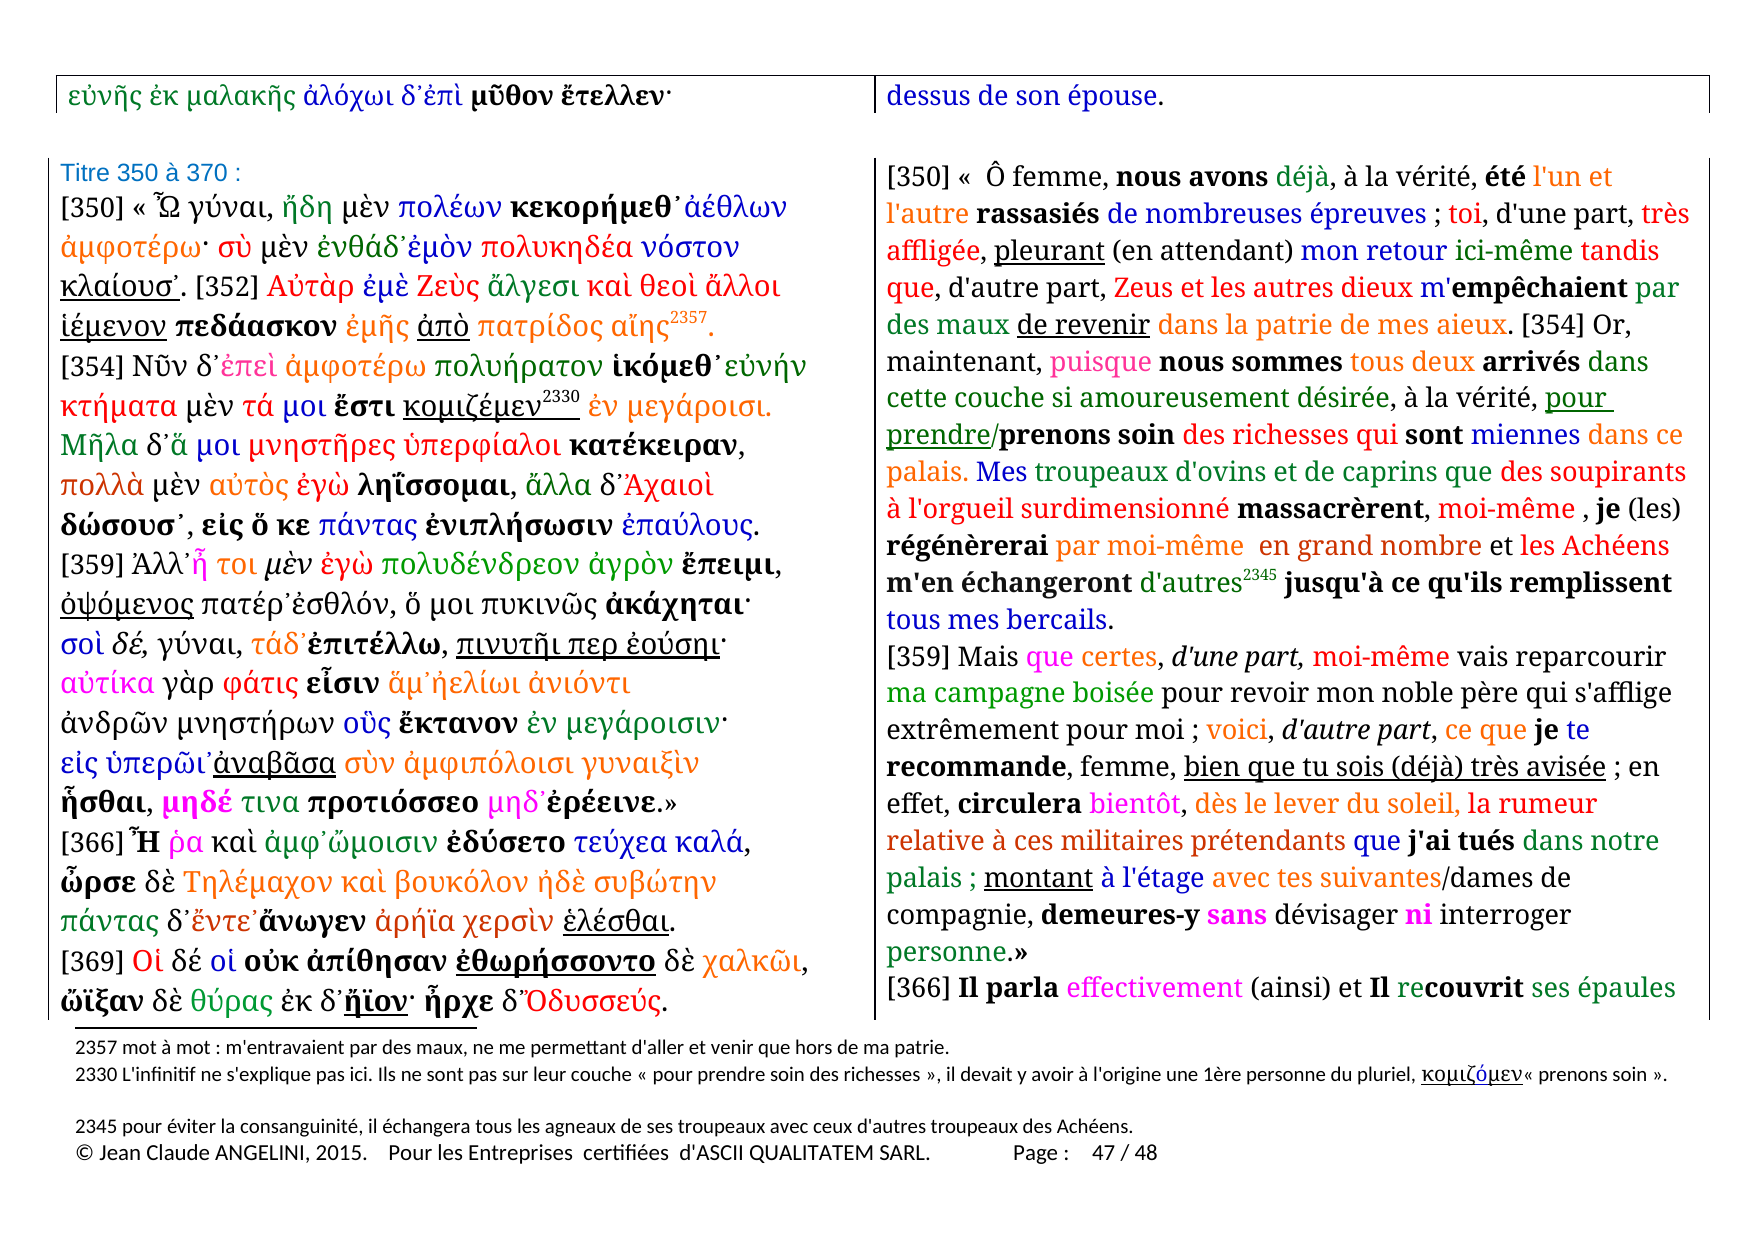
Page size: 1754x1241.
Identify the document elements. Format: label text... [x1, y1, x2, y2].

table_header Titre 350 à 370 : [350] « Ὦ γύναι, ἤδη μὲν πολέων κεκορήμεθ᾽ἀέθλων ἀμφοτέρω· σὺ μὲν ἐνθάδ᾽ἐμὸν πολυκηδέα νόστον κλαίουσ᾽. [352] Αὐτὰρ ἐμὲ Ζεὺς ἄλγεσι καὶ θεοὶ ἄλλοι ἱέμενον πεδάασκον ἐμῆς ἀπὸ πατρίδος αἴης. [354] Νῦν δ᾽ἐπεὶ ἀμφοτέρω πολυήρατον ἱκόμεθ᾽εὐνήν κτήματα μὲν τά μοι ἔστι κομιζέμεν ἐν μεγάροισι. Μῆλα δ᾽ἅ μοι μνηστῆρες ὑπερφίαλοι κατέκειραν, πολλὰ μὲν αὐτὸς ἐγὼ ληΐσσομαι, ἄλλα δ᾽Ἀχαιοὶ δώσουσ᾽, εἰς ὅ κε πάντας ἐνιπλήσωσιν ἐπαύλους. [359] Ἀλλ᾽ἦ τοι μὲν ἐγὼ πολυδένδρεον ἀγρὸν ἔπειμι, ὀψόμενος πατέρ᾽ἐσθλόν, ὅ μοι πυκινῶς ἀκάχηται· σοὶ δέ, γύναι, τάδ᾽ἐπιτέλλω, πινυτῆι περ ἐούσηι· αὐτίκα γὰρ φάτις εἶσιν ἅμ᾽ἠελίωι ἀνιόντι ἀνδρῶν μνηστήρων οὓς ἔκτανον ἐν μεγάροισιν· εἰς ὑπερῶι᾽ἀναβᾶσα σὺν ἀμφιπόλοισι γυναιξὶν ἧσθαι, μηδέ τινα προτιόσσεο μηδ᾽ἐρέεινε.» [366] Ἦ ῥα καὶ ἀμφ᾽ὤμοισιν ἐδύσετο τεύχεα καλά, ὦρσε δὲ Τηλέμαχον καὶ βουκόλον ἠδὲ συβώτην πάντας δ᾽ἔντε᾽ἄνωγεν ἀρήϊα χερσὶν ἑλέσθαι. [369] Οἱ δέ οἱ οὐκ ἀπίθησαν ἐθωρήσσοντο δὲ χαλκῶι, ὤϊξαν δὲ θύρας ἐκ δ᾽ἤϊον· ἦρχε δ᾽Ὀδυσσεύς. [49, 158, 874, 1020]
table_header εὐνῆς ἐκ μαλακῆς ἀλόχωι δ᾽ἐπὶ μῦθον ἔτελλεν· [57, 76, 874, 113]
table_header dessus de son épouse. [876, 76, 1709, 113]
table_header [350] « Ô femme, nous avons déjà, à la vérité, été l'un et l'autre rassasiés de nombreuses épreuves ; toi, d'une part, très affligée, pleurant (en attendant) mon retour ici-même tandis que, d'autre part, Zeus et les autres dieux m'empêchaient par des maux de revenir dans la patrie de mes aieux. [354] Or, maintenant, puisque nous sommes tous deux arrivés dans cette couche si amoureusement désirée, à la vérité, pour prendre/prenons soin des richesses qui sont miennes dans ce palais. Mes troupeaux d'ovins et de caprins que des soupirants à l'orgueil surdimensionné massacrèrent, moi-même , je (les) régénèrerai par moi-même en grand nombre et les Achéens m'en échangeront d'autres jusqu'à ce qu'ils remplissent tous mes bercails. [359] Mais que certes, d'une part, moi-même vais reparcourir ma campagne boisée pour revoir mon noble père qui s'afflige extrêmement pour moi ; voici, d'autre part, ce que je te recommande, femme, bien que tu sois (déjà) très avisée ; en effet, circulera bientôt, dès le lever du soleil, la rumeur relative à ces militaires prétendants que j'ai tués dans notre palais ; montant à l'étage avec tes suivantes/dames de compagnie, demeures-y sans dévisager ni interroger personne.» [366] Il parla effectivement (ainsi) et Il recouvrit ses épaules [876, 158, 1709, 1020]
